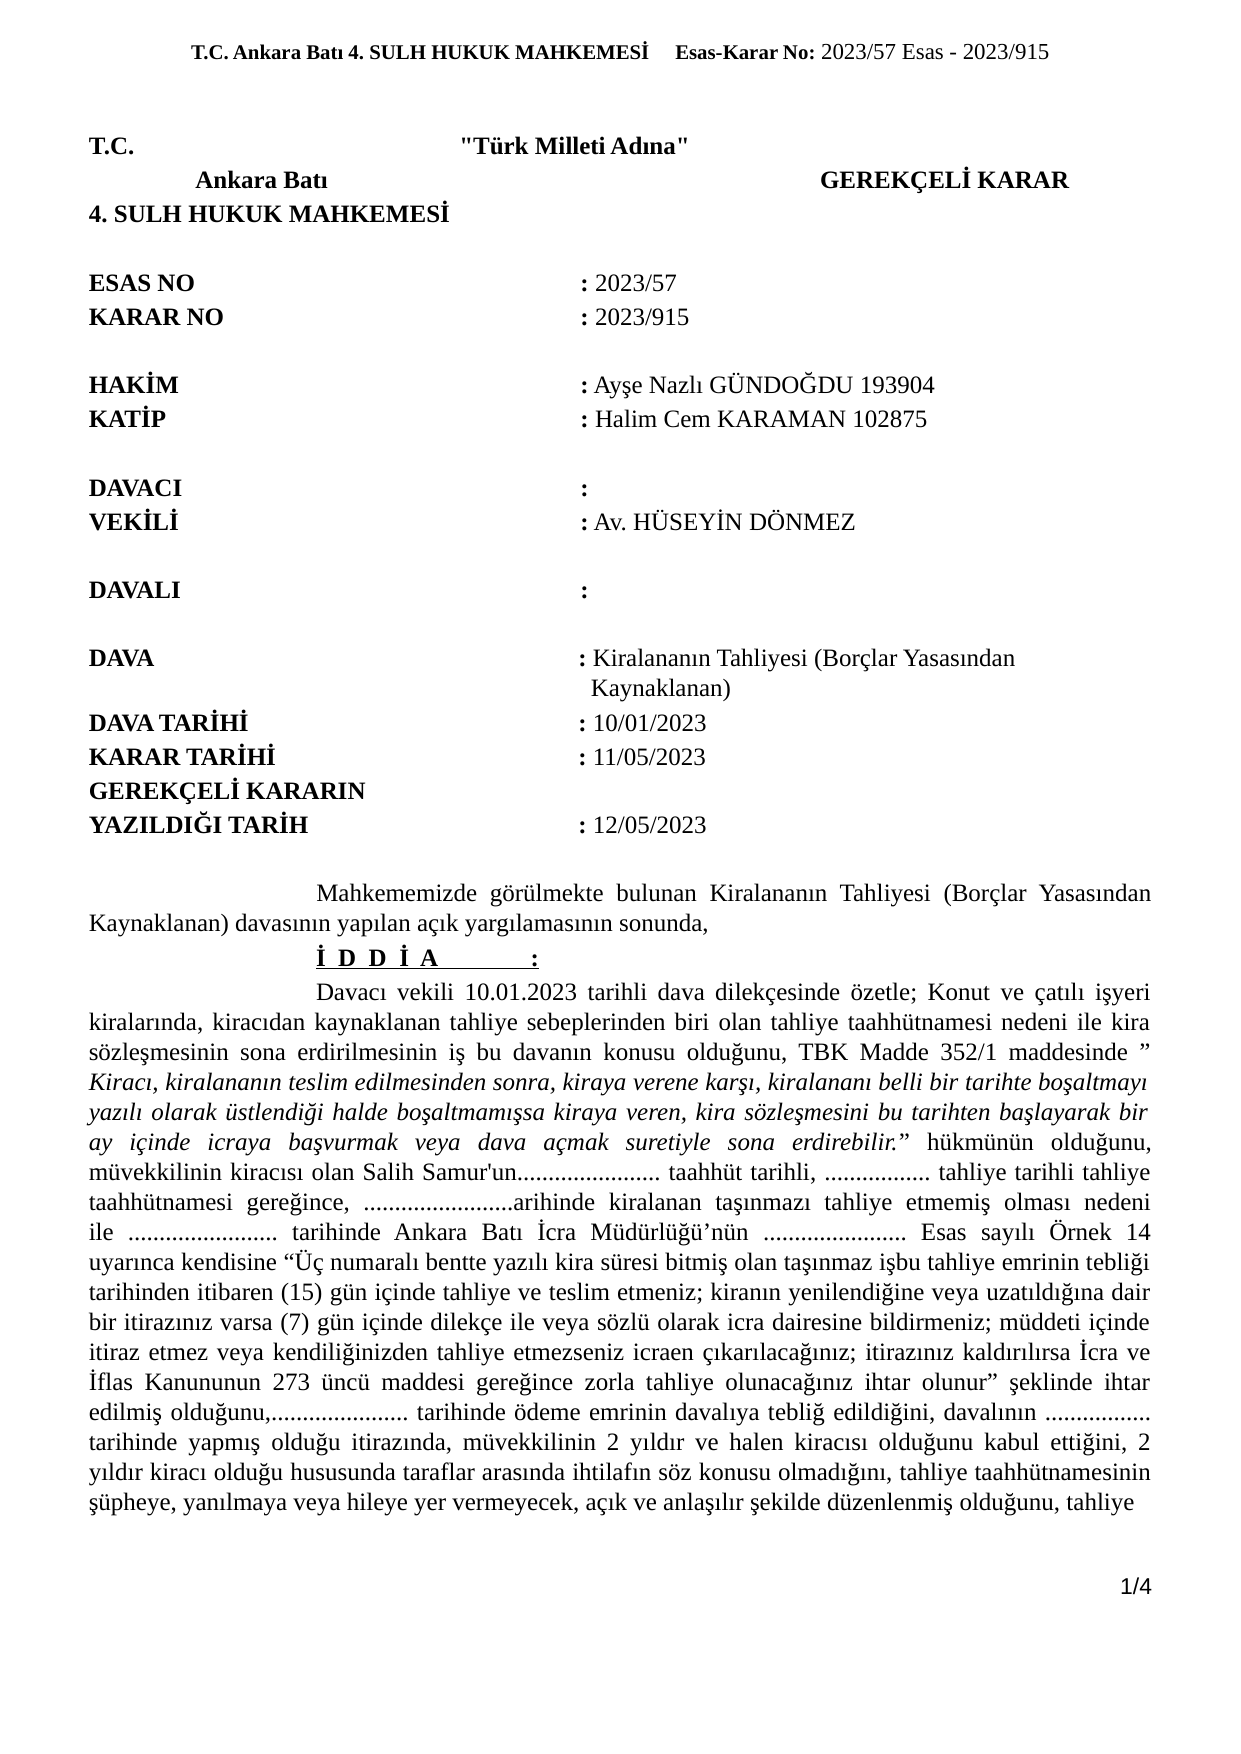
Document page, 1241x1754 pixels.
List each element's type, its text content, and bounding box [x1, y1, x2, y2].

text KARAR NO : 2023/915 [88, 301, 1152, 331]
text 4. SULH HUKUK MAHKEMESİ [88, 199, 1152, 229]
text İ D D İ A : [88, 942, 1152, 972]
text T.C. "Türk Milleti Adına" [88, 130, 1152, 160]
text HAKİM : Ayşe Nazlı GÜNDOĞDU 193904 [88, 369, 1152, 399]
text KATİP : Halim Cem KARAMAN 102875 [88, 404, 1152, 434]
text Davacı vekili 10.01.2023 tarihli dava dilekçesinde özetle; Konut ve çatılı işyeri kiralarında, kiracıdan kaynaklanan tahliye sebeplerinden biri olan tahliye taahhütnamesi nedeni ile kira sözleşmesinin sona erdirilmesinin iş bu davanın konusu olduğunu, TBK Madde 352/1 maddesinde ” Kiracı, kiralananın teslim edilmesinden sonra, kiraya verene karşı, kiralananı belli bir tarihte boşaltmayı yazılı olarak üstlendiği halde boşaltmamışsa kiraya veren, kira sözleşmesini bu tarihten başlayarak bir ay içinde icraya başvurmak veya dava açmak suretiyle sona erdirebilir.” hükmünün olduğunu, müvekkilinin kiracısı olan Salih Samur'un....................... taahhüt tarihli, ................. tahliye tarihli tahliye taahhütnamesi gereğince, ........................arihinde kiralanan taşınmazı tahliye etmemiş olması nedeni ile ........................ tarihinde Ankara Batı İcra Müdürlüğü’nün ....................... Esas sayılı Örnek 14 uyarınca kendisine “Üç numaralı bentte yazılı kira süresi bitmiş olan taşınmaz işbu tahliye emrinin tebliği tarihinden itibaren (15) gün içinde tahliye ve teslim etmeniz; kiranın yenilendiğine veya uzatıldığına dair bir itirazınız varsa (7) gün içinde dilekçe ile veya sözlü olarak icra dairesine bildirmeniz; müddeti içinde itiraz etmez veya kendiliğinizden tahliye etmezseniz icraen çıkarılacağınız; itirazınız kaldırılırsa İcra ve İflas Kanununun 273 üncü maddesi gereğince zorla tahliye olunacağınız ihtar olunur” şeklinde ihtar edilmiş olduğunu,...................... tarihinde ödeme emrinin davalıya tebliğ edildiğini, davalının ................. tarihinde yapmış olduğu itirazında, müvekkilinin 2 yıldır ve halen kiracısı olduğunu kabul ettiğini, 2 yıldır kiracı olduğu hususunda taraflar arasında ihtilafın söz konusu olmadığını, tahliye taahhütnamesinin şüpheye, yanılmaya veya hileye yer vermeyecek, açık ve anlaşılır şekilde düzenlenmiş olduğunu, tahliye [88, 976, 1152, 1516]
text DAVALI : [88, 574, 1152, 604]
text VEKİLİ : Av. HÜSEYİN DÖNMEZ [88, 506, 1152, 536]
text DAVA : Kiralananın Tahliyesi (Borçlar Yasasından Kaynaklanan) [88, 643, 1152, 703]
text GEREKÇELİ KARARIN [88, 775, 1152, 805]
text YAZILDIĞI TARİH : 12/05/2023 [88, 809, 1152, 839]
text ESAS NO : 2023/57 [88, 267, 1152, 297]
text KARAR TARİHİ : 11/05/2023 [88, 741, 1152, 771]
text Mahkememizde görülmekte bulunan Kiralananın Tahliyesi (Borçlar Yasasından Kaynaklanan) davasının yapılan açık yargılamasının sonunda, [88, 878, 1152, 938]
text Ankara Batı GEREKÇELİ KARAR [88, 164, 1152, 194]
text DAVACI : [88, 472, 1152, 502]
text DAVA TARİHİ : 10/01/2023 [88, 707, 1152, 737]
